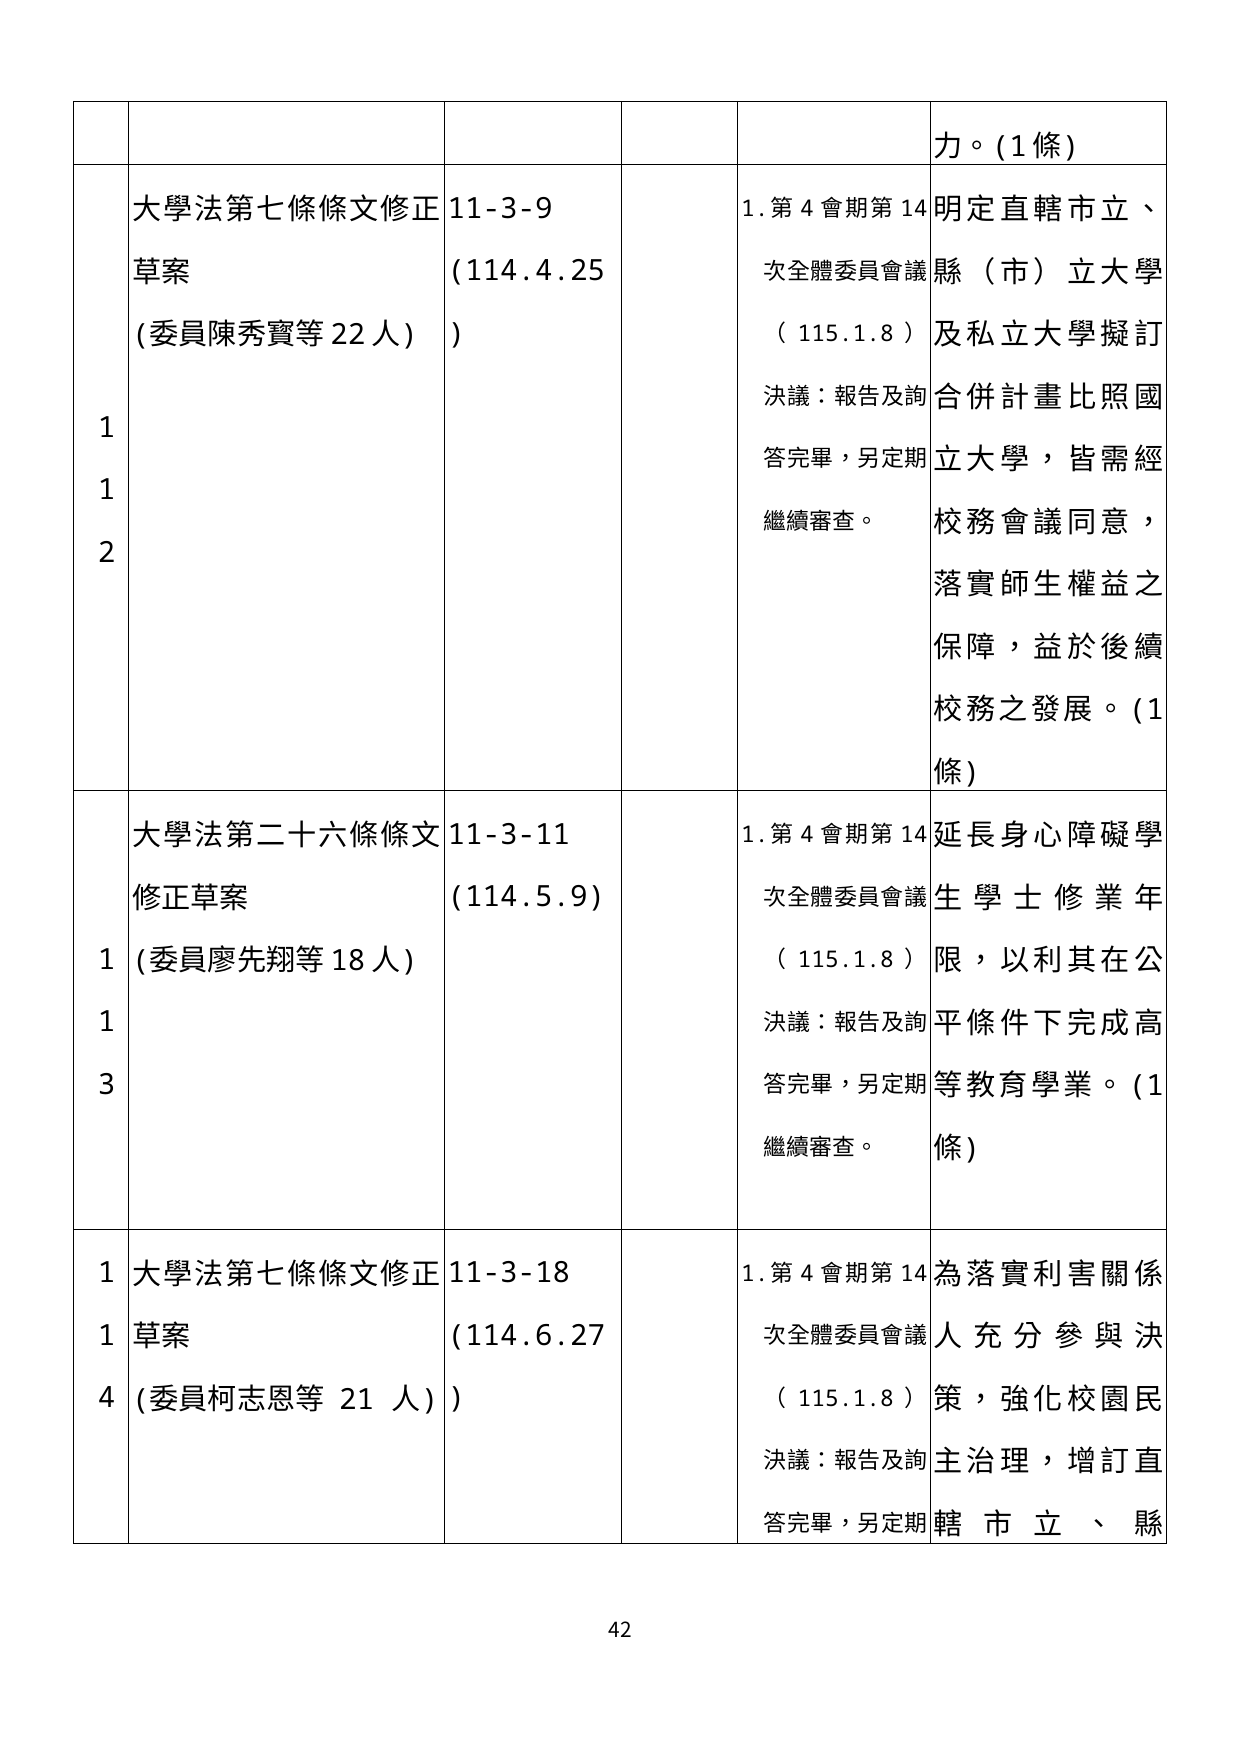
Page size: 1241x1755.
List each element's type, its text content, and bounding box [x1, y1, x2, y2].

table_cell 1.第4會期第14次全體委員會議（115.1.8）決議：報告及詢答完畢，另定期繼續審查。 [738, 791, 930, 1229]
table_cell 大學法第七條條文修正草案 (委員柯志恩等 21 人) [129, 1230, 444, 1542]
table_cell 力。(1條) [931, 102, 1166, 164]
table_cell 11-3-9 (114.4.25) [445, 165, 621, 790]
table_cell 11-3-18 (114.6.27) [445, 1230, 621, 1542]
table_cell [129, 102, 444, 164]
table_cell [74, 791, 128, 1229]
table_cell 大學法第七條條文修正草案 (委員陳秀寳等22人) [129, 165, 444, 790]
table_cell 11-3-11 (114.5.9) [445, 791, 621, 1229]
table_cell [622, 165, 737, 790]
table_cell [738, 102, 930, 164]
table_cell 延長身心障礙學生學士修業年限，以利其在公平條件下完成高等教育學業。(1條) [931, 791, 1166, 1229]
table_cell [74, 1230, 128, 1542]
table_cell [622, 102, 737, 164]
table_cell [74, 102, 128, 164]
table_cell 明定直轄市立、縣（市）立大學及私立大學擬訂合併計畫比照國立大學，皆需經校務會議同意，落實師生權益之保障，益於後續校務之發展。(1條) [931, 165, 1166, 790]
table_cell 為落實利害關係人充分參與決策，強化校園民主治理，增訂直轄市立、縣 [931, 1230, 1166, 1542]
table_cell 1.第4會期第14次全體委員會議（115.1.8）決議：報告及詢答完畢，另定期 [738, 1230, 930, 1542]
table_cell 大學法第二十六條條文修正草案 (委員廖先翔等18人) [129, 791, 444, 1229]
table_cell 1.第4會期第14次全體委員會議（115.1.8）決議：報告及詢答完畢，另定期繼續審查。 [738, 165, 930, 790]
table_cell [622, 1230, 737, 1542]
table_cell [445, 102, 621, 164]
table_cell [74, 165, 128, 790]
table_cell [622, 791, 737, 1229]
